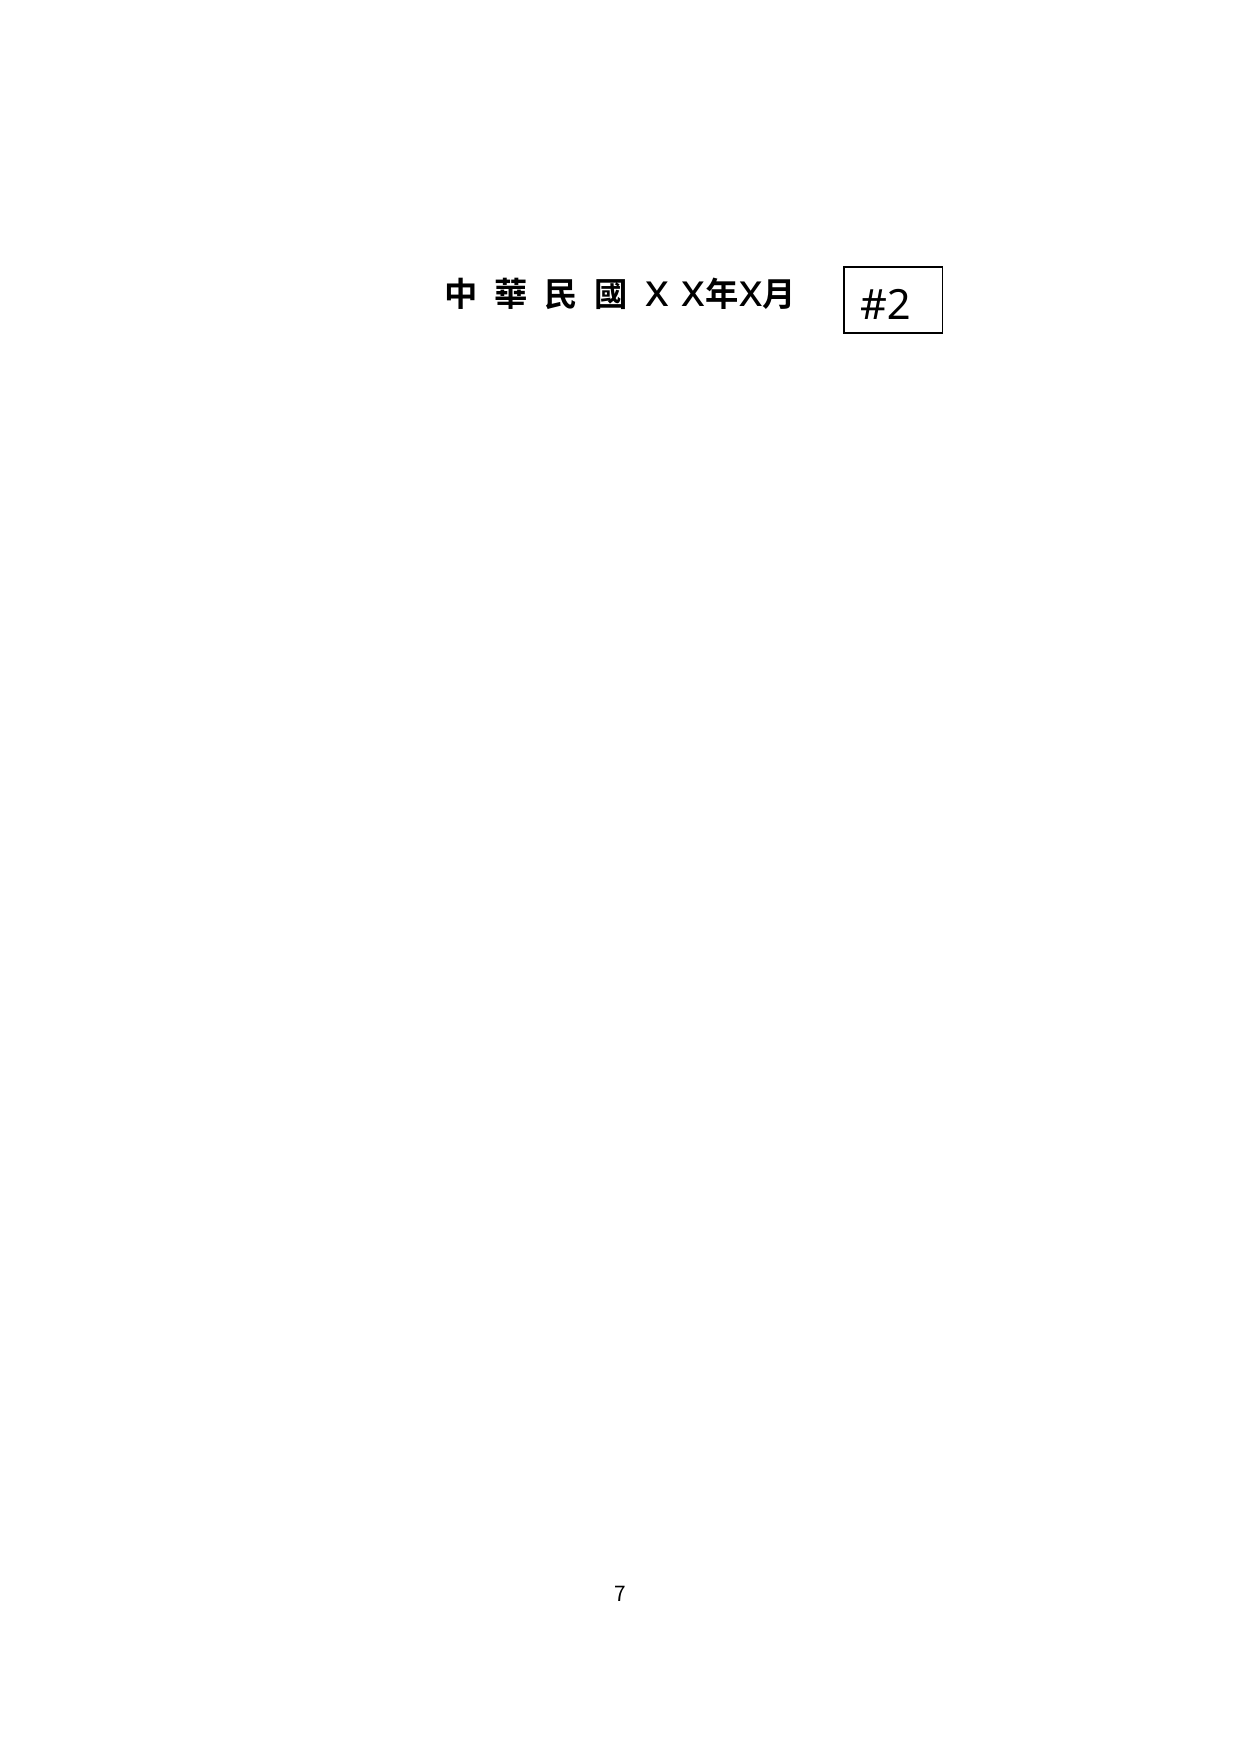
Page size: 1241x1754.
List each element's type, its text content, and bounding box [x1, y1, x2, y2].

text 中 華 民 國 x x年x月 [118, 257, 1122, 320]
text #22 [860, 275, 927, 325]
text 中 華 民 國 x x年x月 [845, 268, 942, 332]
